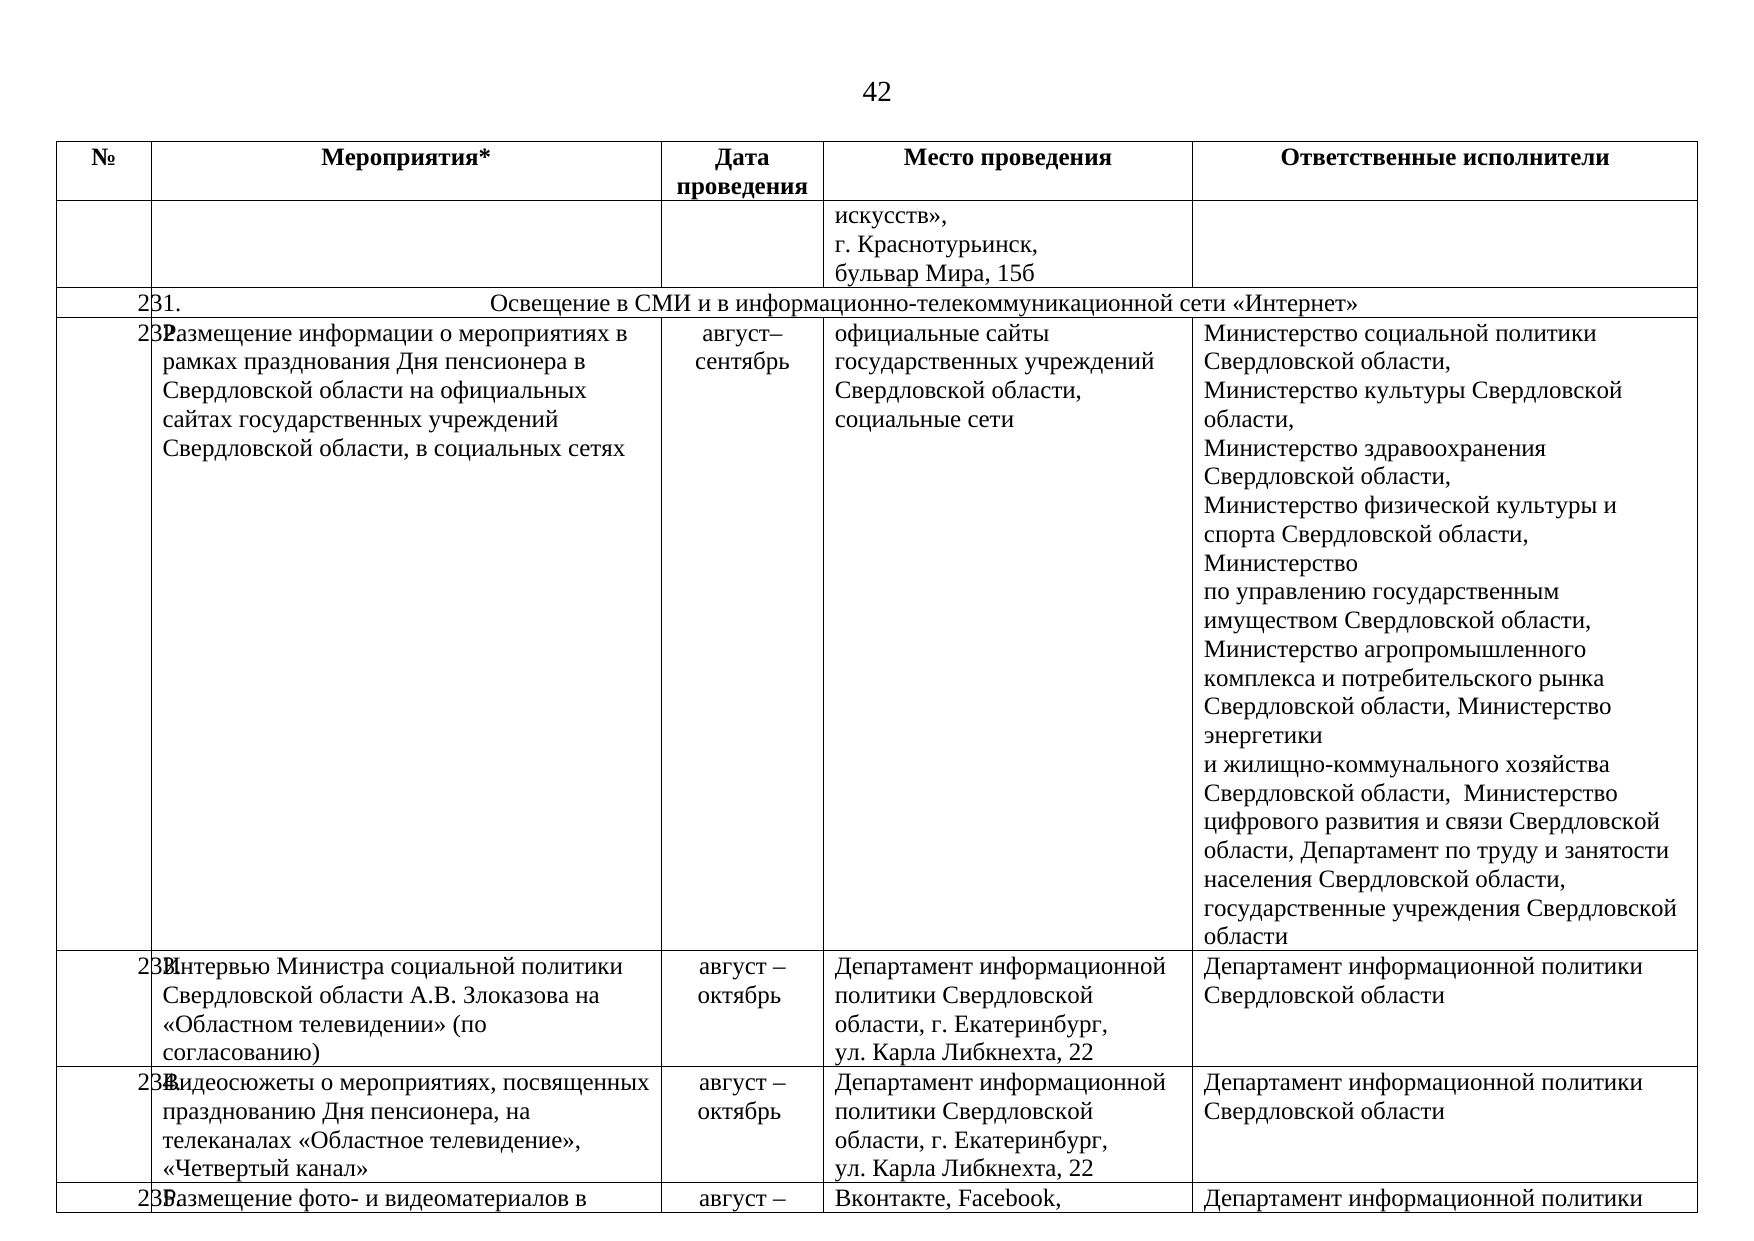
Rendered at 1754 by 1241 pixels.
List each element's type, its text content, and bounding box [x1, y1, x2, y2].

table_cell август – октябрь [662, 1067, 823, 1182]
table_cell Освещение в СМИ и в информационно-телекоммуникационной сети «Интернет» [152, 288, 1697, 317]
table_cell Видеосюжеты о мероприятиях, посвященных празднованию Дня пенсионера, на телеканалах «Областное телевидение», «Четвертый канал» [152, 1067, 661, 1182]
table_cell Размещение фото- и видеоматериалов в группах в социальных сетях [152, 1183, 661, 1212]
table_header Ответственные исполнители [1193, 142, 1697, 199]
table_cell [662, 201, 823, 287]
table_cell август – [662, 1183, 823, 1212]
table_header Дата проведения [662, 142, 823, 199]
table_cell [57, 951, 151, 1066]
table_cell искусств», г. Краснотурьинск, бульвар Мира, 15б [824, 201, 1192, 287]
table_cell Размещение информации о мероприятиях в рамках празднования Дня пенсионера в Свердловской области на официальных сайтах государственных учреждений Свердловской области, в социальных сетях [152, 318, 661, 950]
table_cell [57, 318, 151, 950]
table_cell Министерство социальной политики Свердловской области, Министерство культуры Свердловской области, Министерство здравоохранения Свердловской области, Министерство физической культуры и спорта Свердловской области, Министерство по управлению государственным имуществом Свердловской области, Министерство агропромышленного комплекса и потребительского рынка Свердловской области, Министерство энергетики и жилищно-коммунального хозяйства Свердловской области, Министерство цифрового развития и связи Свердловской области, Департамент по труду и занятости населения Свердловской области, государственные учреждения Свердловской области [1193, 318, 1697, 950]
table_cell [57, 1067, 151, 1182]
table_header № [57, 142, 151, 199]
table_cell Департамент информационной политики Свердловской области, г. Екатеринбург, ул. Карла Либкнехта, 22 [824, 1067, 1192, 1182]
table_cell Департамент информационной политики [1193, 1183, 1697, 1212]
table_cell [57, 201, 151, 287]
table_cell [57, 288, 151, 317]
table_cell Департамент информационной политики Свердловской области [1193, 951, 1697, 1066]
table_cell август – октябрь [662, 951, 823, 1066]
table_cell [57, 1183, 151, 1212]
table_cell [1193, 201, 1697, 287]
table_header Место проведения [824, 142, 1192, 199]
table_cell Вконтакте, Facebook, [824, 1183, 1192, 1212]
table_header Мероприятия* [152, 142, 661, 199]
table_cell август–сентябрь [662, 318, 823, 950]
table_cell День бесплатных юридических консультаций для пенсионеров по вопросам предоставления льгот и компенсаций [152, 201, 661, 287]
table_cell Интервью Министра социальной политики Свердловской области А.В. Злоказова на «Областном телевидении» (по согласованию) [152, 951, 661, 1066]
table_cell Департамент информационной политики Свердловской области, г. Екатеринбург, ул. Карла Либкнехта, 22 [824, 951, 1192, 1066]
table_cell Департамент информационной политики Свердловской области [1193, 1067, 1697, 1182]
table_cell официальные сайты государственных учреждений Свердловской области, социальные сети [824, 318, 1192, 950]
